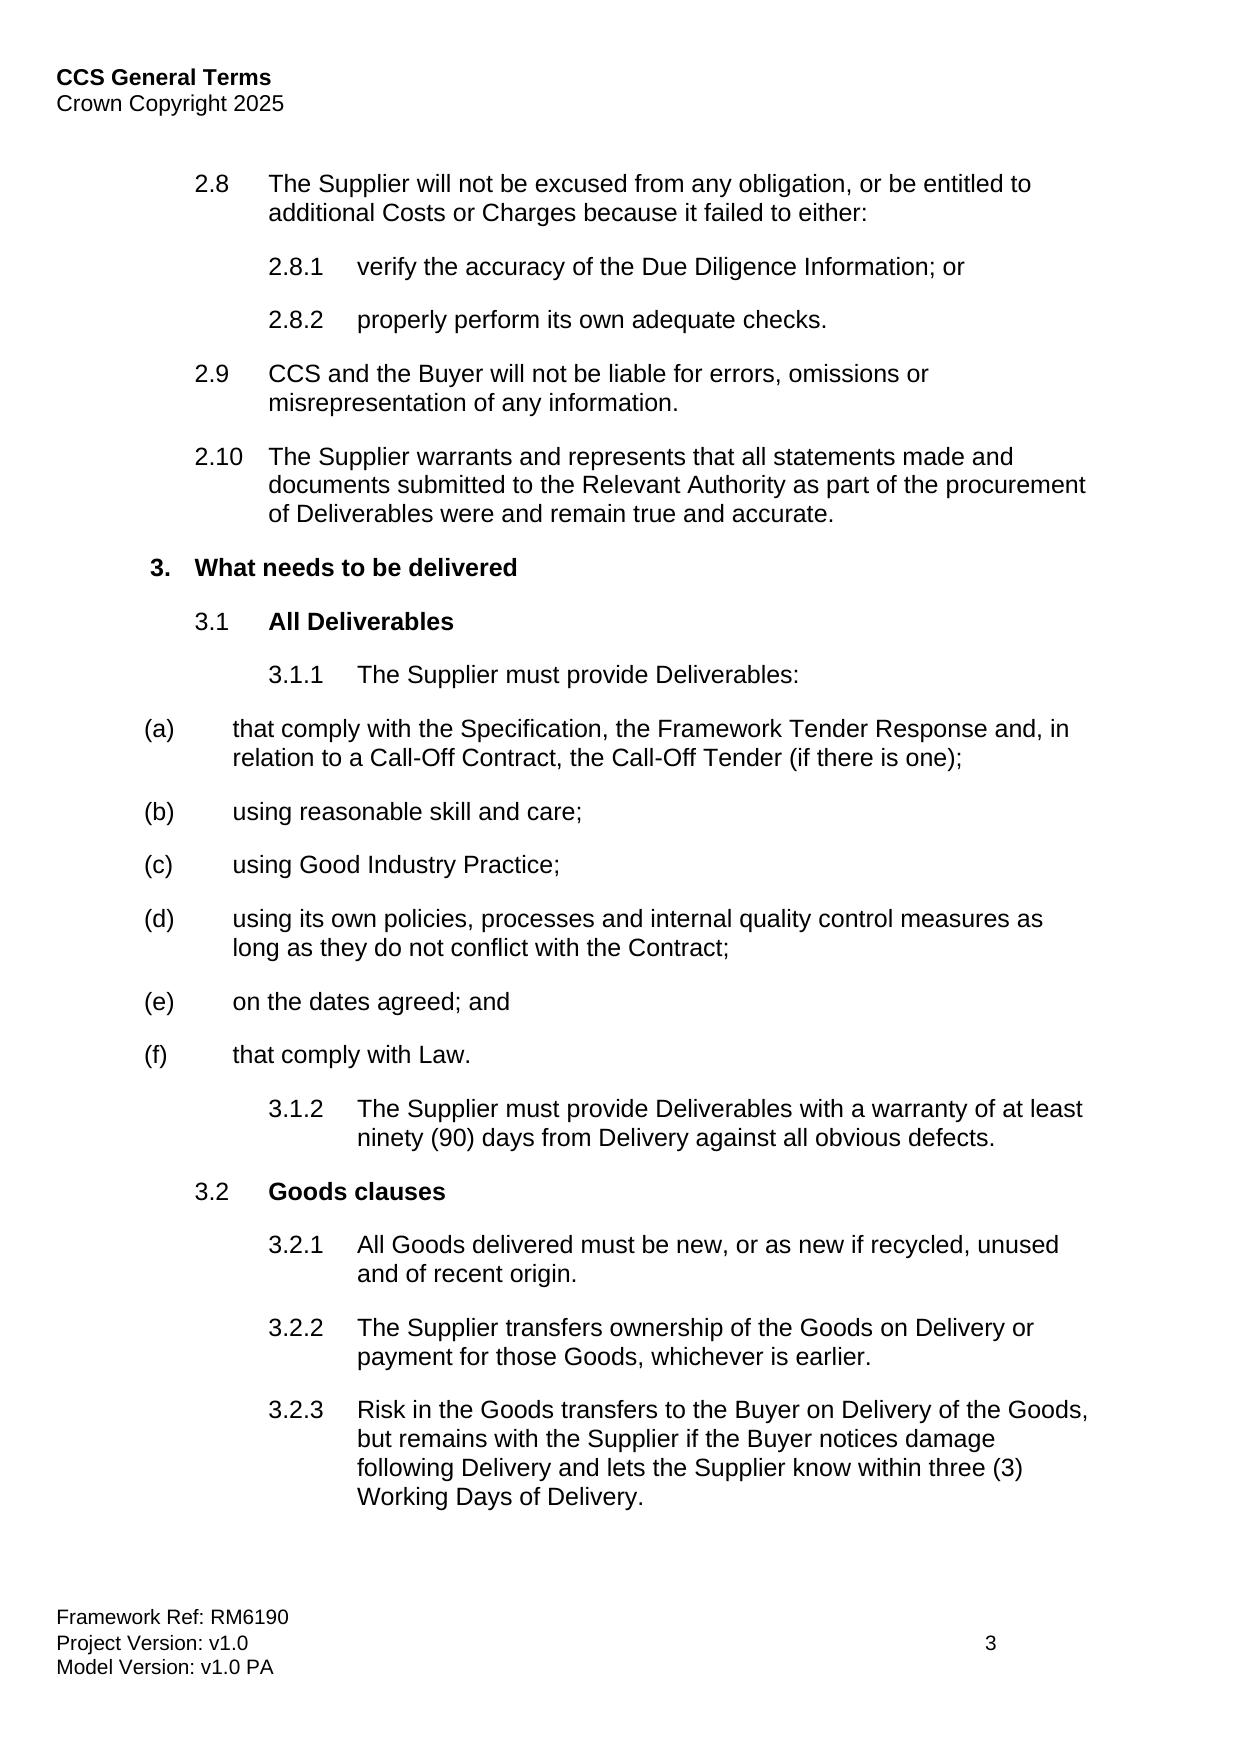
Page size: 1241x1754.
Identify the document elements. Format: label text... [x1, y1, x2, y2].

list verify the accuracy of the Due Diligence Information; or [268, 252, 1090, 281]
list The Supplier warrants and represents that all statements made and documents submitted to the Relevant Authority as part of the procurement of Deliverables were and remain true and accurate. [194, 442, 1090, 528]
list All Goods delivered must be new, or as new if recycled, unused and of recent origin. [268, 1231, 1090, 1288]
list All Deliverables [194, 607, 1090, 636]
list that comply with the Specification, the Framework Tender Response and, in relation to a Call-Off Contract, the Call-Off Tender (if there is one); [144, 714, 1090, 772]
list The Supplier must provide Deliverables: [268, 661, 1090, 689]
list Risk in the Goods transfers to the Buyer on Delivery of the Goods, but remains with the Supplier if the Buyer notices damage following Delivery and lets the Supplier know within three (3) Working Days of Delivery. [268, 1396, 1090, 1511]
list using reasonable skill and care; [144, 797, 1090, 826]
list properly perform its own adequate checks. [268, 306, 1090, 334]
list What needs to be delivered [150, 553, 1090, 582]
list on the dates agreed; and [144, 987, 1090, 1016]
list using its own policies, processes and internal quality control measures as long as they do not conflict with the Contract; [144, 904, 1090, 962]
list CCS and the Buyer will not be liable for errors, omissions or misrepresentation of any information. [194, 359, 1090, 417]
list The Supplier transfers ownership of the Goods on Delivery or payment for those Goods, whichever is earlier. [268, 1313, 1090, 1371]
list that comply with Law. [144, 1041, 1090, 1069]
list The Supplier must provide Deliverables with a warranty of at least ninety (90) days from Delivery against all obvious defects. [268, 1094, 1090, 1152]
list using Good Industry Practice; [144, 851, 1090, 879]
list The Supplier will not be excused from any obligation, or be entitled to additional Costs or Charges because it failed to either: [194, 169, 1090, 227]
list Goods clauses [194, 1177, 1090, 1206]
